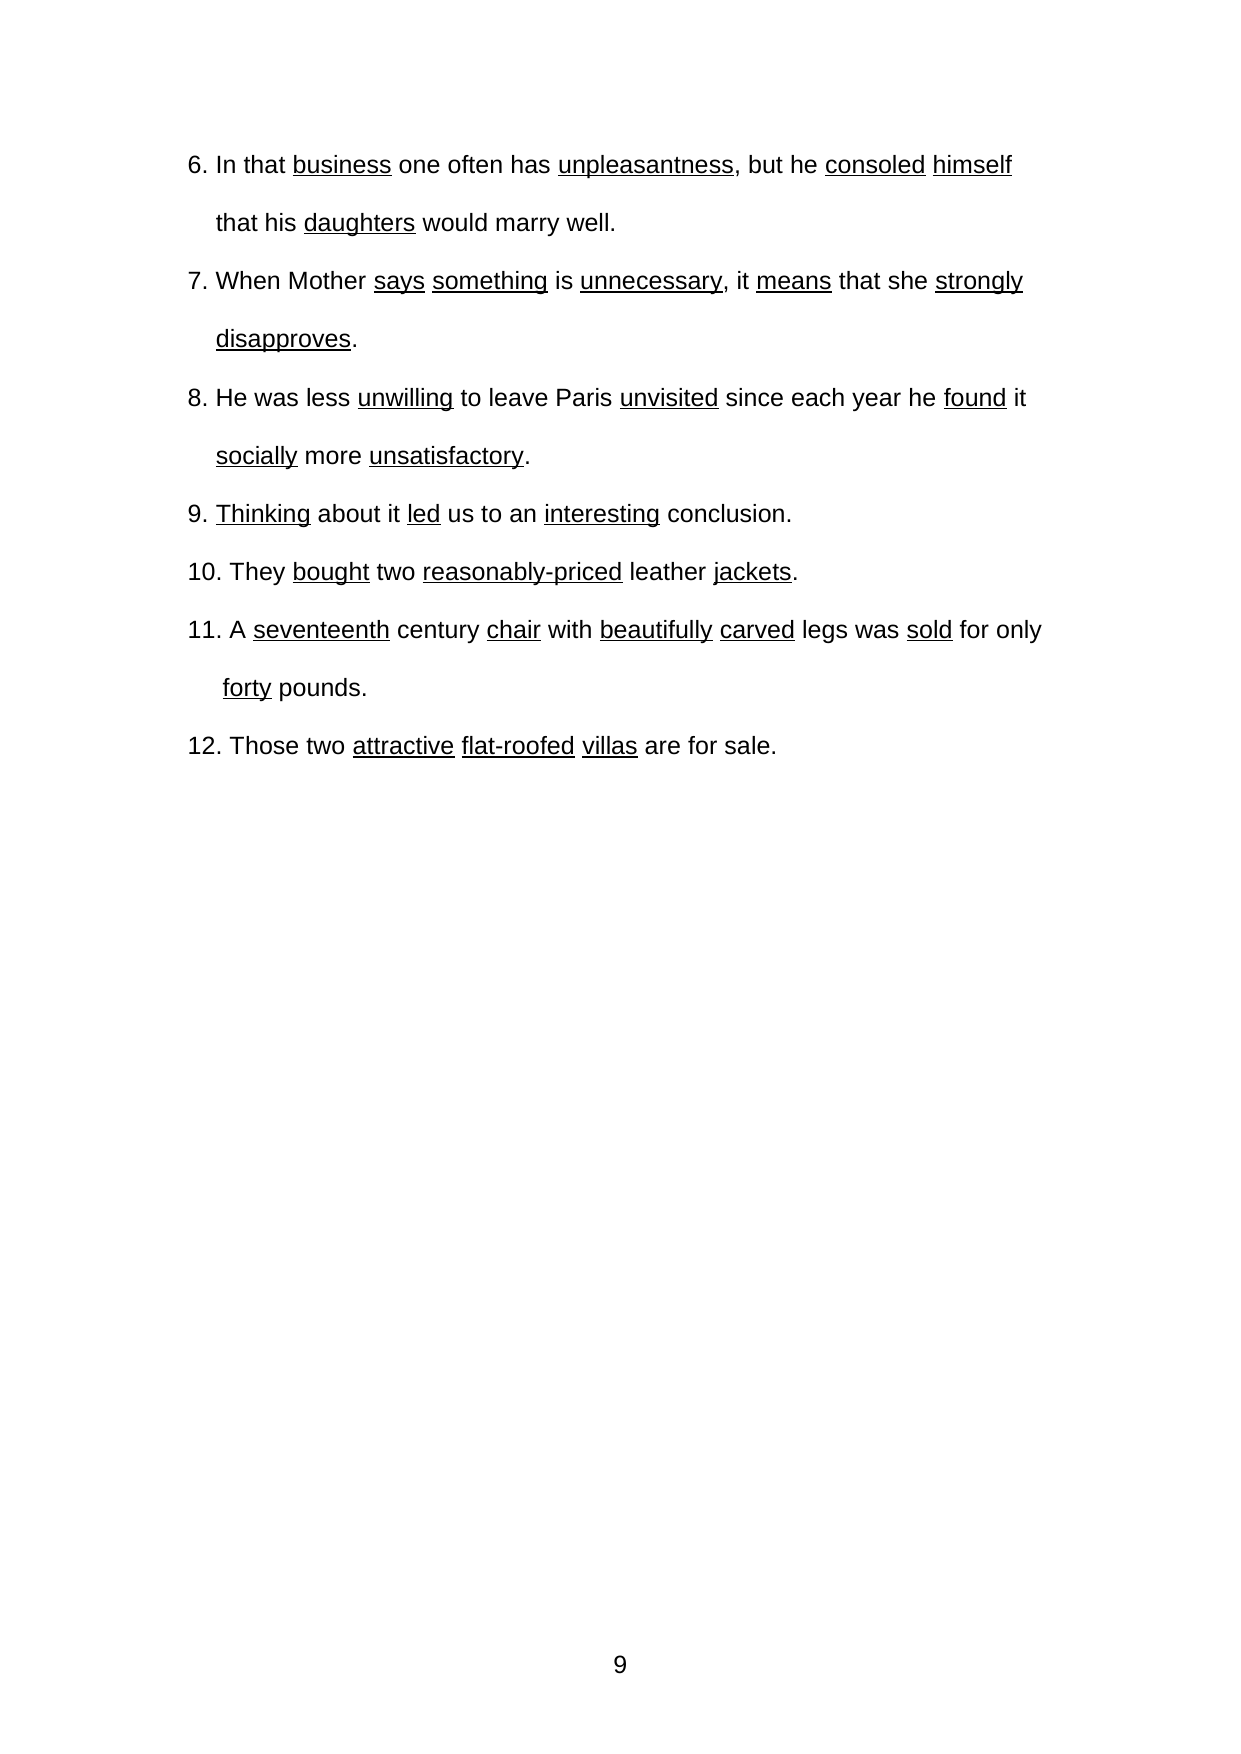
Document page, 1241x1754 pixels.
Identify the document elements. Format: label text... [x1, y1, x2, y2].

text 8. He was less unwilling to leave Paris unvisited since each year he found it [187, 382, 1053, 412]
text 11. A seventeenth century chair with beautifully carved legs was sold for only [187, 615, 1053, 644]
text 6. In that business one often has unpleasantness, but he consoled himself [187, 150, 1053, 179]
text socially more unsatisfactory. [187, 441, 1053, 470]
text that his daughters would marry well. [187, 208, 1053, 237]
text forty pounds. [187, 673, 1053, 702]
text 12. Those two attractive flat-roofed villas are for sale. [187, 731, 1053, 760]
text disapproves. [187, 324, 1053, 353]
text 10. They bought two reasonably-priced leather jackets. [187, 557, 1053, 586]
text 9. Thinking about it led us to an interesting conclusion. [187, 499, 1053, 528]
text 7. When Mother says something is unnecessary, it means that she strongly [187, 266, 1053, 295]
